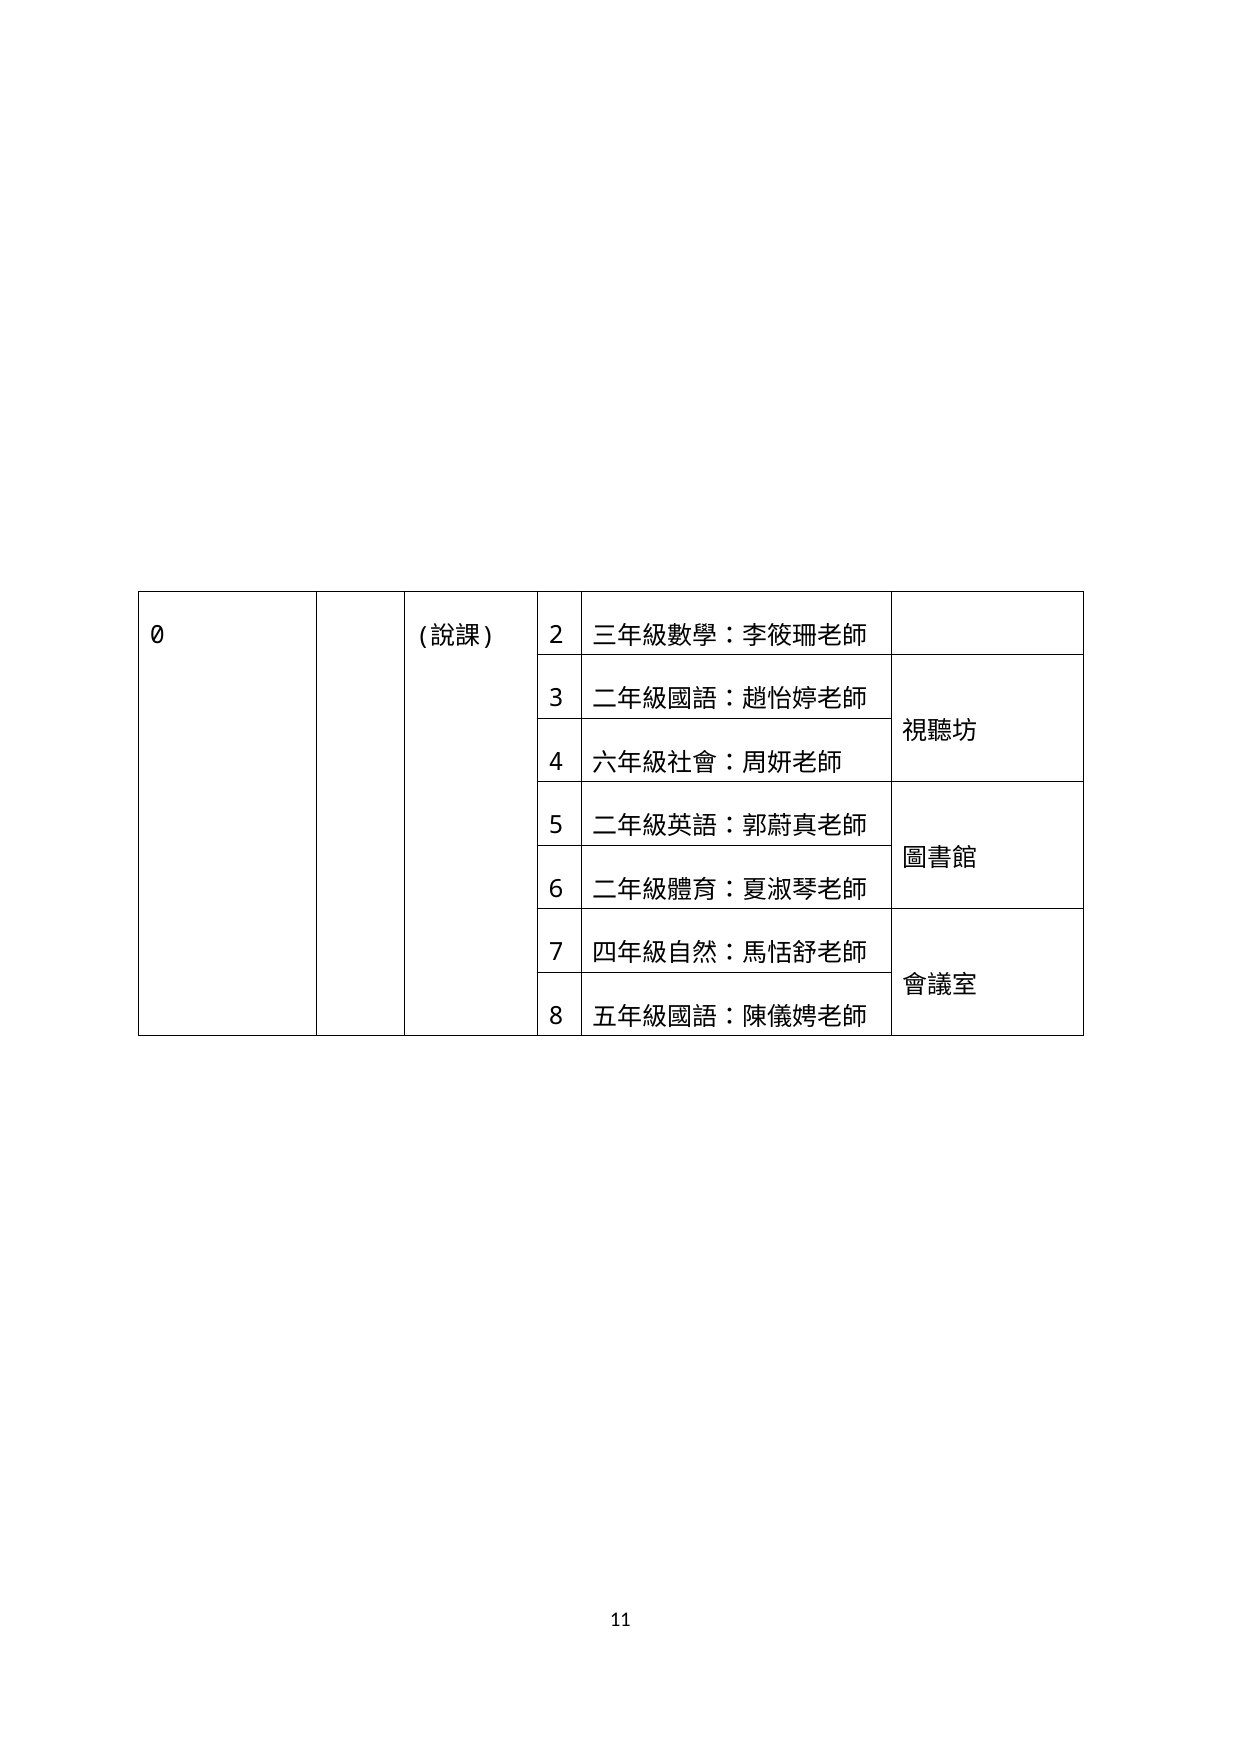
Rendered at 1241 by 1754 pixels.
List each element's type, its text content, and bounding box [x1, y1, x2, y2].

table_cell 圖書館 [892, 782, 1083, 908]
table_cell 二年級國語：趙怡婷老師 [582, 655, 891, 718]
table_cell 會議室 [892, 909, 1083, 1035]
table_cell 三年級數學：李筱珊老師 [582, 592, 891, 654]
table_cell 視聽坊 [892, 655, 1083, 781]
table_cell 六年級社會：周妍老師 [582, 719, 891, 781]
table_cell 四年級自然：馬恬舒老師 [582, 909, 891, 972]
table_cell 五年級國語：陳儀娉老師 [582, 973, 891, 1035]
table_cell 6 [538, 846, 581, 908]
table_cell 5 [538, 782, 581, 845]
table_cell 3 [538, 655, 581, 718]
table_cell 8 [538, 973, 581, 1035]
table_cell (說課) [405, 592, 537, 1035]
table_cell 4 [538, 719, 581, 781]
table_cell 二年級體育：夏淑琴老師 [582, 846, 891, 908]
table_cell [317, 592, 404, 1035]
table_cell 0 [139, 592, 316, 1035]
table_cell 2 [538, 592, 581, 654]
table_cell 7 [538, 909, 581, 972]
table_cell 二年級英語：郭蔚真老師 [582, 782, 891, 845]
table_cell [892, 592, 1083, 654]
